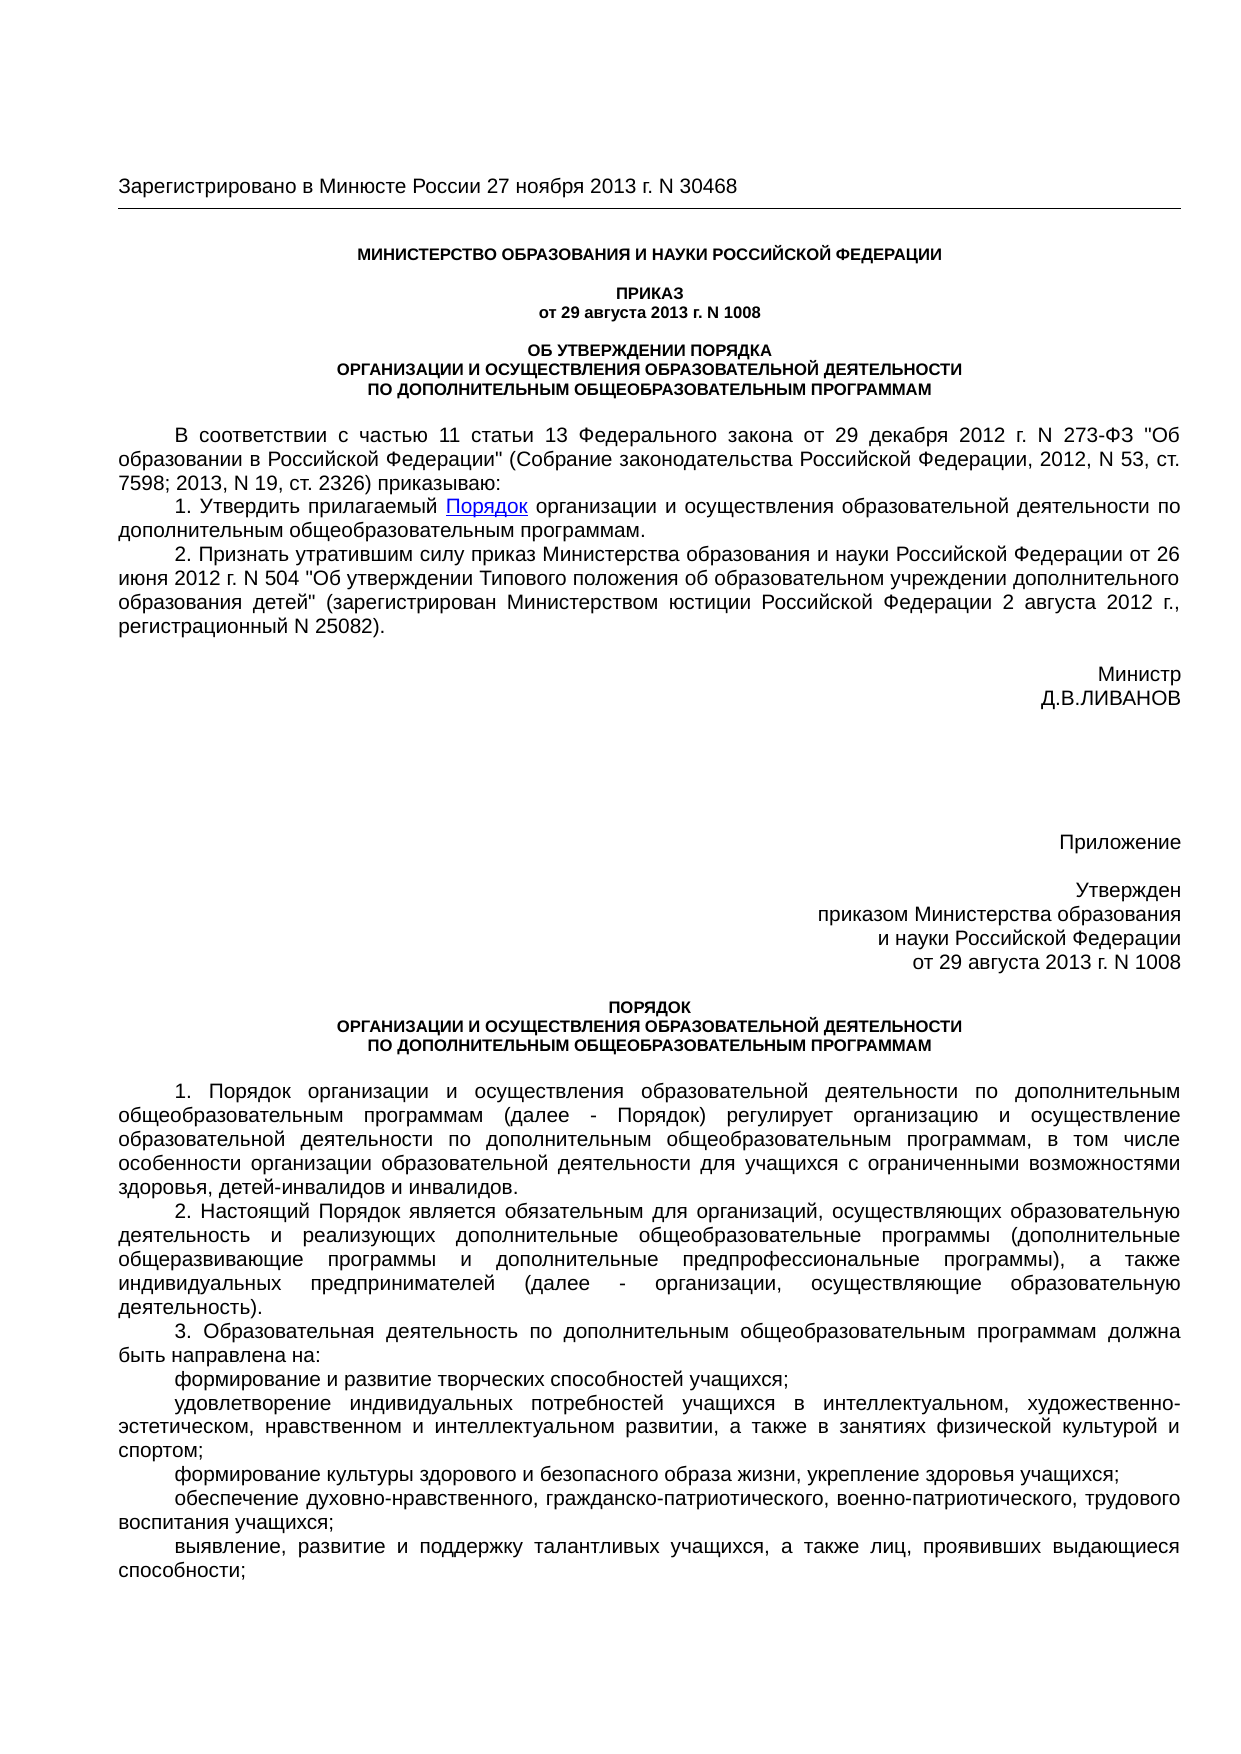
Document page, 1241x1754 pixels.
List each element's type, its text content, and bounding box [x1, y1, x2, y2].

text и науки Российской Федерации [118, 926, 1181, 949]
title ПО ДОПОЛНИТЕЛЬНЫМ ОБЩЕОБРАЗОВАТЕЛЬНЫМ ПРОГРАММАМ [118, 379, 1181, 398]
text В соответствии с частью 11 статьи 13 Федерального закона от 29 декабря 2012 г. N 273-ФЗ "Об образовании в Российской Федерации" (Собрание законодательства Российской Федерации, 2012, N 53, ст. 7598; 2013, N 19, ст. 2326) приказываю: [118, 422, 1181, 494]
text 2. Настоящий Порядок является обязательным для организаций, осуществляющих образовательную деятельность и реализующих дополнительные общеобразовательные программы (дополнительные общеразвивающие программы и дополнительные предпрофессиональные программы), а также индивидуальных предпринимателей (далее - организации, осуществляющие образовательную деятельность). [118, 1199, 1181, 1318]
text формирование культуры здорового и безопасного образа жизни, укрепление здоровья учащихся; [118, 1462, 1181, 1486]
text 1. Порядок организации и осуществления образовательной деятельности по дополнительным общеобразовательным программам (далее - Порядок) регулирует организацию и осуществление образовательной деятельности по дополнительным общеобразовательным программам, в том числе особенности организации образовательной деятельности для учащихся с ограниченными возможностями здоровья, детей-инвалидов и инвалидов. [118, 1079, 1181, 1199]
text 1. Утвердить прилагаемый Порядок организации и осуществления образовательной деятельности по дополнительным общеобразовательным программам. [118, 494, 1181, 542]
title ОБ УТВЕРЖДЕНИИ ПОРЯДКА [118, 341, 1181, 360]
text 3. Образовательная деятельность по дополнительным общеобразовательным программам должна быть направлена на: [118, 1318, 1181, 1366]
title от 29 августа 2013 г. N 1008 [118, 303, 1181, 322]
text приказом Министерства образования [118, 902, 1181, 926]
text Утвержден [118, 878, 1181, 902]
title ОРГАНИЗАЦИИ И ОСУЩЕСТВЛЕНИЯ ОБРАЗОВАТЕЛЬНОЙ ДЕЯТЕЛЬНОСТИ [118, 360, 1181, 379]
title МИНИСТЕРСТВО ОБРАЗОВАНИЯ И НАУКИ РОССИЙСКОЙ ФЕДЕРАЦИИ [118, 245, 1181, 264]
text от 29 августа 2013 г. N 1008 [118, 949, 1181, 973]
title ПО ДОПОЛНИТЕЛЬНЫМ ОБЩЕОБРАЗОВАТЕЛЬНЫМ ПРОГРАММАМ [118, 1036, 1181, 1055]
title ОРГАНИЗАЦИИ И ОСУЩЕСТВЛЕНИЯ ОБРАЗОВАТЕЛЬНОЙ ДЕЯТЕЛЬНОСТИ [118, 1017, 1181, 1036]
text Зарегистрировано в Минюсте России 27 ноября 2013 г. N 30468 [118, 174, 1181, 198]
text формирование и развитие творческих способностей учащихся; [118, 1366, 1181, 1390]
text 2. Признать утратившим силу приказ Министерства образования и науки Российской Федерации от 26 июня 2012 г. N 504 "Об утверждении Типового положения об образовательном учреждении дополнительного образования детей" (зарегистрирован Министерством юстиции Российской Федерации 2 августа 2012 г., регистрационный N 25082). [118, 542, 1181, 638]
text удовлетворение индивидуальных потребностей учащихся в интеллектуальном, художественно-эстетическом, нравственном и интеллектуальном развитии, а также в занятиях физической культурой и спортом; [118, 1390, 1181, 1462]
text обеспечение духовно-нравственного, гражданско-патриотического, военно-патриотического, трудового воспитания учащихся; [118, 1486, 1181, 1534]
text Министр [118, 662, 1181, 686]
title ПРИКАЗ [118, 283, 1181, 303]
text выявление, развитие и поддержку талантливых учащихся, а также лиц, проявивших выдающиеся способности; [118, 1534, 1181, 1582]
title ПОРЯДОК [118, 997, 1181, 1017]
text Д.В.ЛИВАНОВ [118, 686, 1181, 710]
text Приложение [118, 830, 1181, 854]
